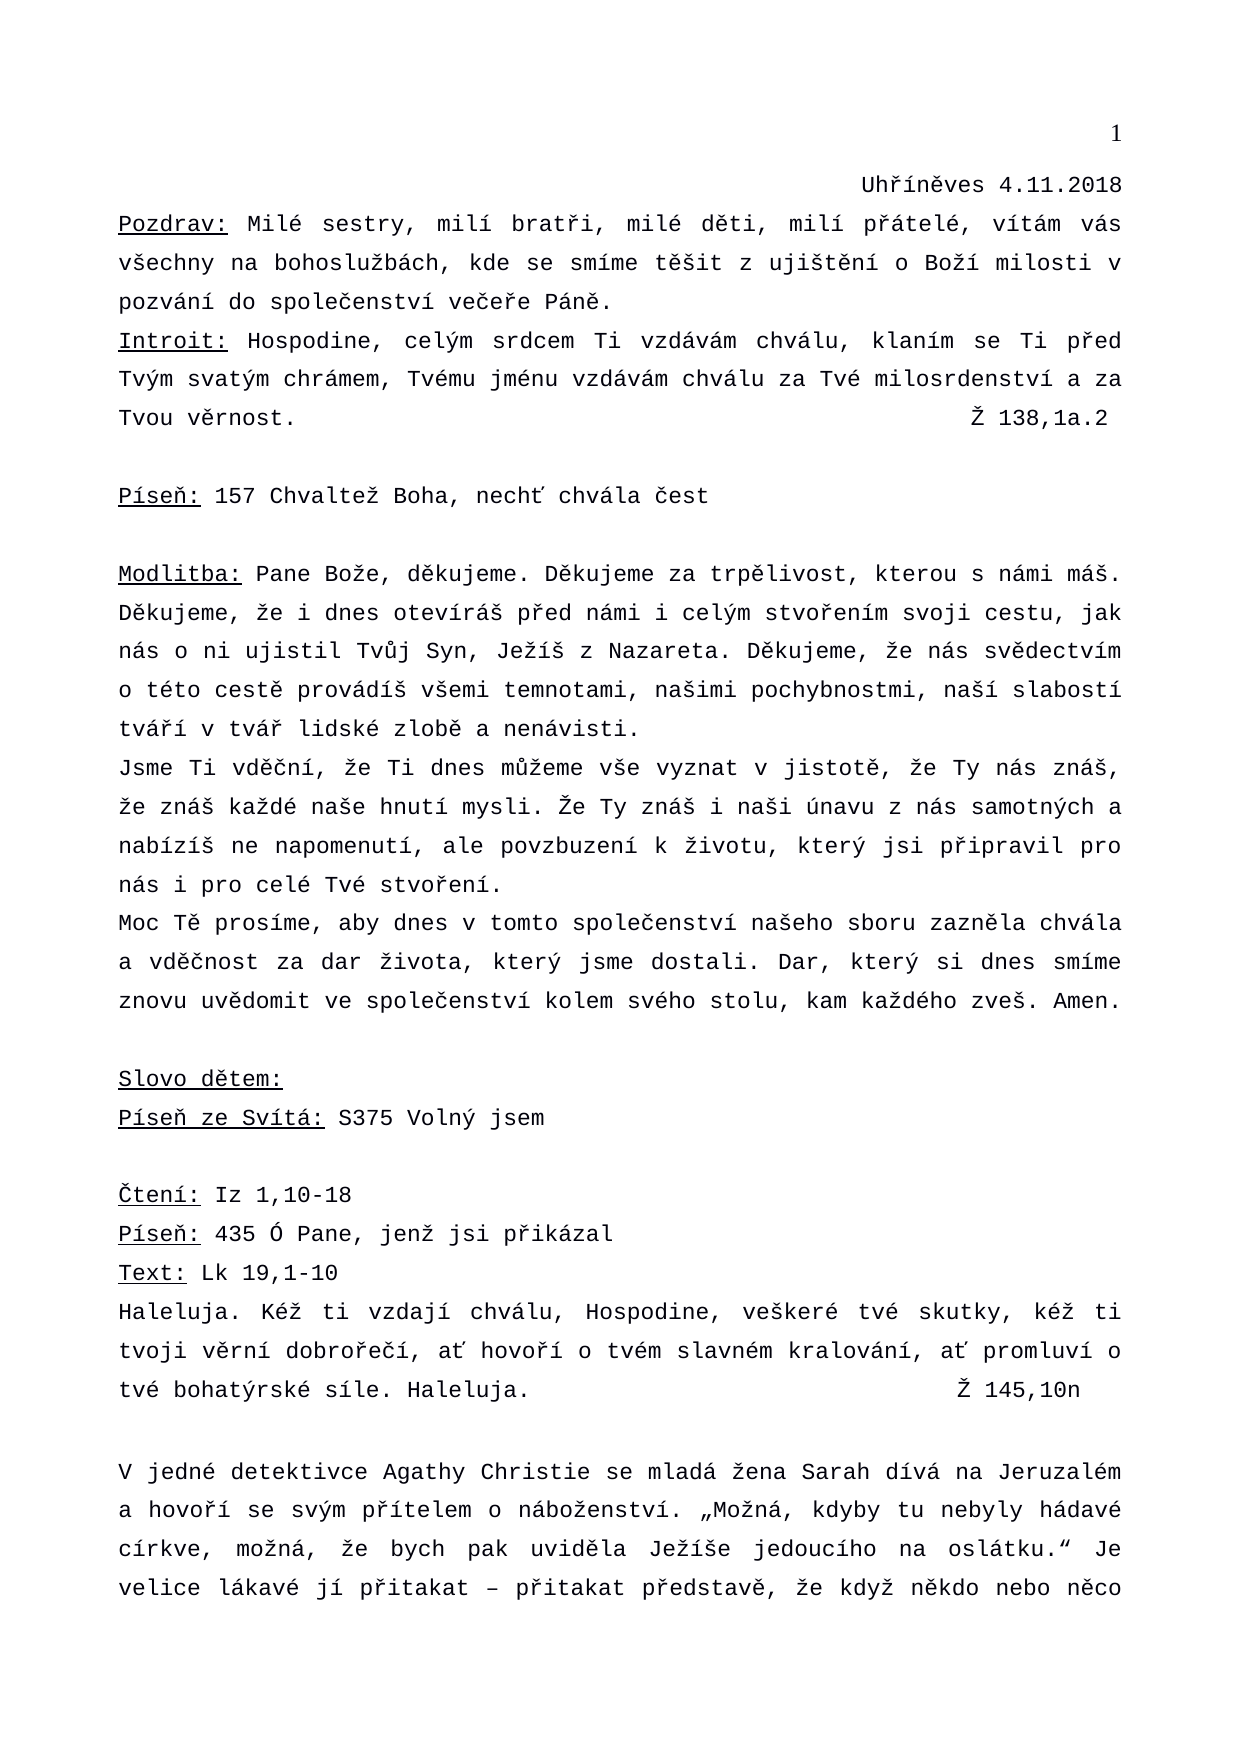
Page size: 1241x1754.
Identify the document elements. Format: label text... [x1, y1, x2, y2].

text Píseň: 435 Ó Pane, jenž jsi přikázal [118, 1223, 1122, 1248]
text Introit: Hospodine, celým srdcem Ti vzdávám chválu, klaním se Ti před Tvým svatým chrámem, Tvému jménu vzdávám chválu za Tvé milosrdenství a za Tvou věrnost. Ž 138,1a.2 [118, 329, 1122, 433]
text Jsme Ti vděční, že Ti dnes můžeme vše vyznat v jistotě, že Ty nás znáš, že znáš každé naše hnutí mysli. Že Ty znáš i naši únavu z nás samotných a nabízíš ne napomenutí, ale povzbuzení k životu, který jsi připravil pro nás i pro celé Tvé stvoření. [118, 756, 1122, 899]
text Haleluja. Kéž ti vzdají chválu, Hospodine, veškeré tvé skutky, kéž ti tvoji věrní dobrořečí, ať hovoří o tvém slavném kralování, ať promluví o tvé bohatýrské síle. Haleluja. Ž 145,10n [118, 1300, 1122, 1404]
text Uhříněves 4.11.2018 [118, 173, 1122, 199]
text Modlitba: Pane Bože, děkujeme. Děkujeme za trpělivost, kterou s námi máš. Děkujeme, že i dnes otevíráš před námi i celým stvořením svoji cestu, jak nás o ni ujistil Tvůj Syn, Ježíš z Nazareta. Děkujeme, že nás svědectvím o této cestě provádíš všemi temnotami, našimi pochybnostmi, naší slabostí tváří v tvář lidské zlobě a nenávisti. [118, 562, 1122, 743]
text Slovo dětem: [118, 1067, 1122, 1093]
text Pozdrav: Milé sestry, milí bratři, milé děti, milí přátelé, vítám vás všechny na bohoslužbách, kde se smíme těšit z ujištění o Boží milosti v pozvání do společenství večeře Páně. [118, 212, 1122, 316]
text Moc Tě prosíme, aby dnes v tomto společenství našeho sboru zazněla chvála a vděčnost za dar života, který jsme dostali. Dar, který si dnes smíme znovu uvědomit ve společenství kolem svého stolu, kam každého zveš. Amen. [118, 912, 1122, 1015]
text Píseň: 157 Chvaltež Boha, nechť chvála čest [118, 484, 1122, 510]
text Píseň ze Svítá: S375 Volný jsem [118, 1106, 1122, 1132]
text V jedné detektivce Agathy Christie se mladá žena Sarah dívá na Jeruzalém a hovoří se svým přítelem o náboženství. „Možná, kdyby tu nebyly hádavé církve, možná, že bych pak uviděla Ježíše jedoucího na oslátku.“ Je velice lákavé jí přitakat – přitakat představě, že když někdo nebo něco [118, 1460, 1122, 1602]
text Čtení: Iz 1,10-18 [118, 1184, 1122, 1210]
text Text: Lk 19,1-10 [118, 1261, 1122, 1287]
